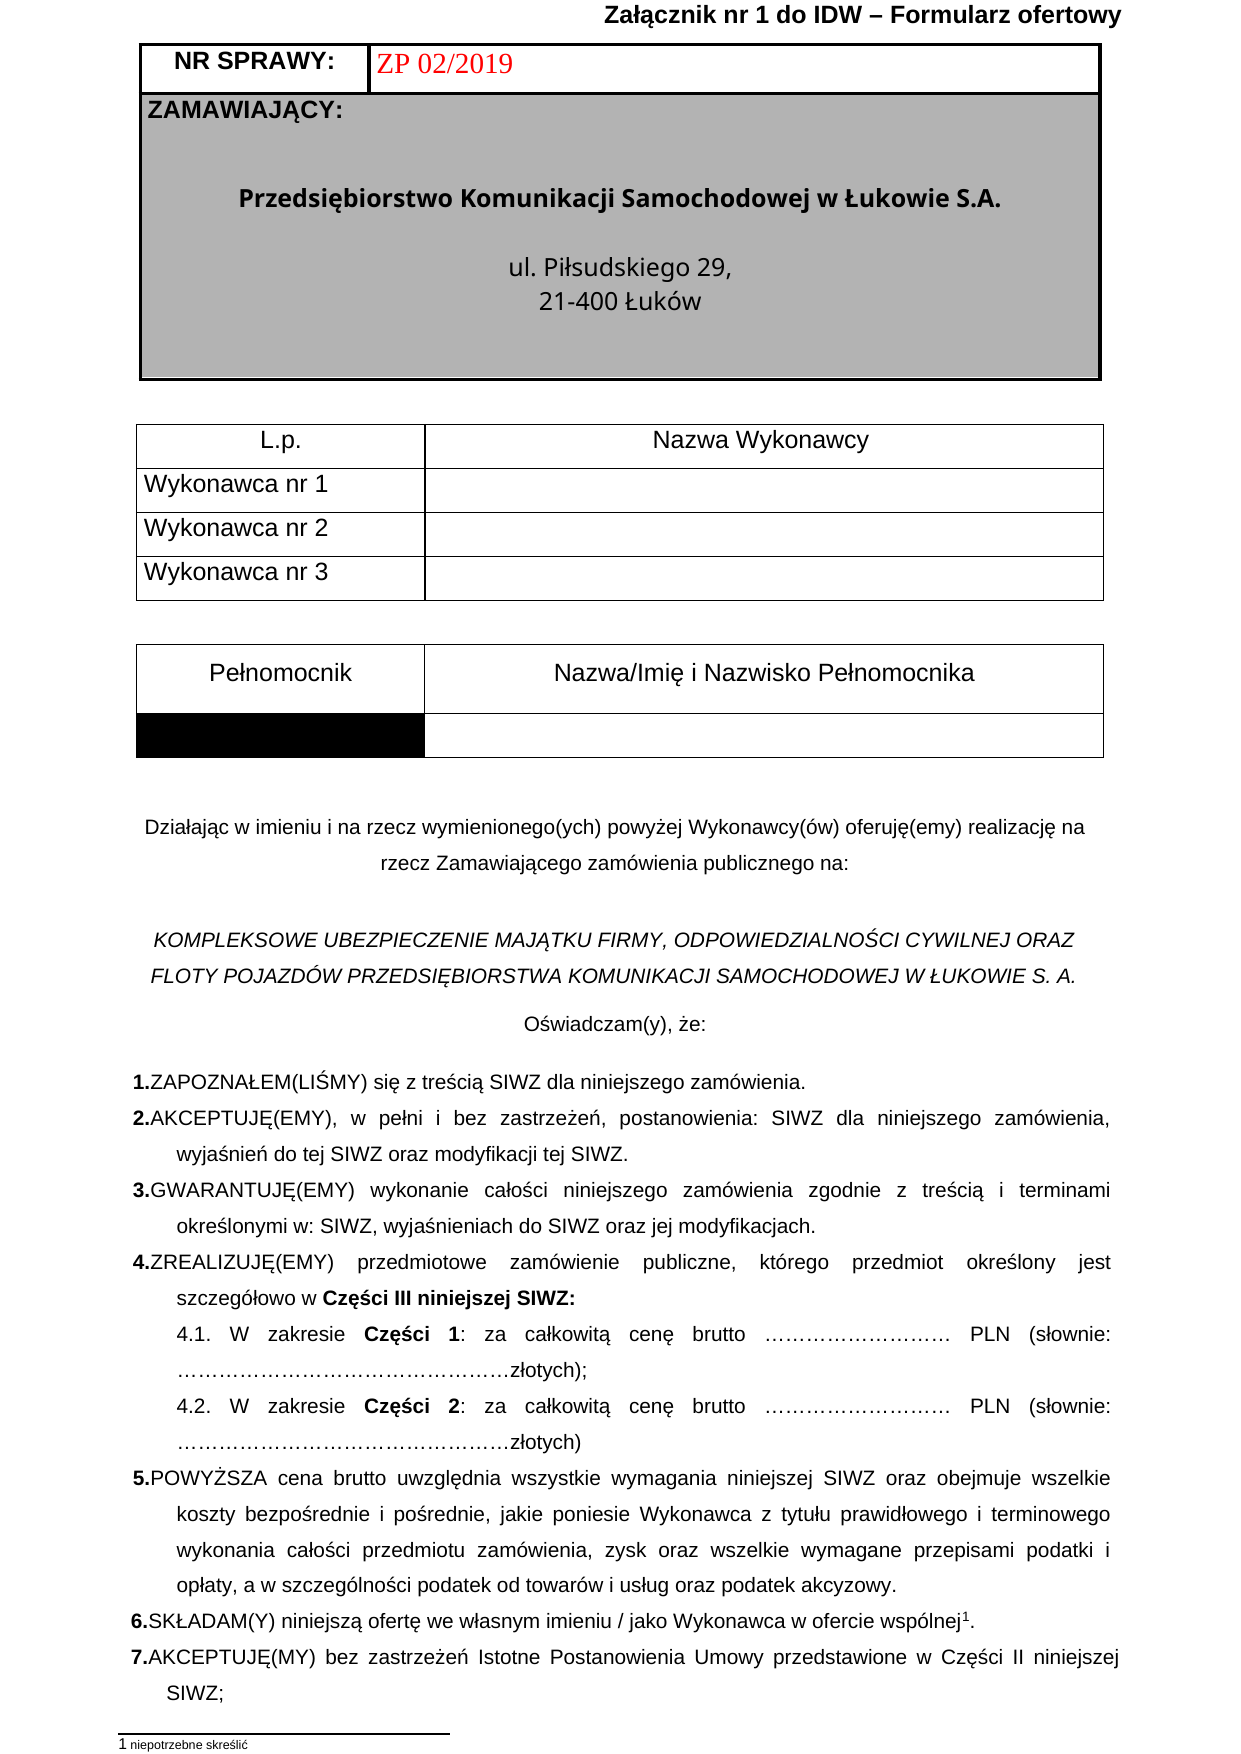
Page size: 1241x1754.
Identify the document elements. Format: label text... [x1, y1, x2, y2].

text 4.2. W zakresie Części 2: za całkowitą cenę brutto ……………………… PLN (słownie: …………………………………………złotych) [176, 1394, 1112, 1453]
table_header Nazwa/Imię i Nazwisko Pełnomocnika [425, 645, 1103, 713]
table_cell [426, 469, 1103, 512]
table_header ZP 02/2019 [371, 46, 1098, 92]
table_cell [425, 714, 1103, 757]
list ZREALIZUJĘ(EMY) przedmiotowe zamówienie publiczne, którego przedmiot określony jest szczegółowo w Części III niniejszej SIWZ: [133, 1250, 1112, 1310]
text KOMPLEKSOWE UBEZPIECZENIE MAJĄTKU FIRMY, ODPOWIEDZIALNOŚCI CYWILNEJ ORAZ FLOTY POJAZDÓW PRZEDSIĘBIORSTWA KOMUNIKACJI SAMOCHODOWEJ W ŁUKOWIE S. A. [118, 928, 1112, 988]
text Załącznik nr 1 do IDW – Formularz ofertowy [118, 0, 1122, 29]
list ZAPOZNAŁEM(LIŚMY) się z treścią SIWZ dla niniejszego zamówienia. [133, 1070, 1122, 1094]
table_header Nazwa Wykonawcy [426, 425, 1103, 468]
table_cell [426, 513, 1103, 556]
table_cell ZAMAWIAJĄCY: Przedsiębiorstwo Komunikacji Samochodowej w Łukowie S.A. ul. Piłsudskiego 29, 21-400 Łuków [142, 95, 1098, 377]
table_cell [426, 557, 1103, 600]
list AKCEPTUJĘ(MY) bez zastrzeżeń Istotne Postanowienia Umowy przedstawione w Części II niniejszej SIWZ; [131, 1645, 1120, 1705]
table_cell Wykonawca nr 1 [137, 469, 424, 512]
table_cell [137, 714, 424, 757]
text Działając w imieniu i na rzecz wymienionego(ych) powyżej Wykonawcy(ów) oferuję(emy) realizację na rzecz Zamawiającego zamówienia publicznego na: [118, 815, 1112, 875]
list GWARANTUJĘ(EMY) wykonanie całości niniejszego zamówienia zgodnie z treścią i terminami określonymi w: SIWZ, wyjaśnieniach do SIWZ oraz jej modyfikacjach. [133, 1178, 1112, 1238]
table_header Pełnomocnik [137, 645, 424, 713]
table_header L.p. [137, 425, 424, 468]
table_cell Wykonawca nr 3 [137, 557, 424, 600]
list POWYŻSZA cena brutto uwzględnia wszystkie wymagania niniejszej SIWZ oraz obejmuje wszelkie koszty bezpośrednie i pośrednie, jakie poniesie Wykonawca z tytułu prawidłowego i terminowego wykonania całości przedmiotu zamówienia, zysk oraz wszelkie wymagane przepisami podatki i opłaty, a w szczególności podatek od towarów i usług oraz podatek akcyzowy. [133, 1466, 1112, 1597]
list AKCEPTUJĘ(EMY), w pełni i bez zastrzeżeń, postanowienia: SIWZ dla niniejszego zamówienia, wyjaśnień do tej SIWZ oraz modyfikacji tej SIWZ. [133, 1106, 1112, 1166]
list SKŁADAM(Y) niniejszą ofertę we własnym imieniu / jako Wykonawca w ofercie wspólnej. [131, 1609, 1120, 1633]
text 4.1. W zakresie Części 1: za całkowitą cenę brutto ……………………… PLN (słownie: …………………………………………złotych); [176, 1322, 1112, 1382]
table_cell Wykonawca nr 2 [137, 513, 424, 556]
list niepotrzebne skreślić [118, 1734, 1122, 1753]
text Oświadczam(y), że: [118, 1012, 1112, 1036]
table_header NR SPRAWY: [142, 46, 367, 92]
